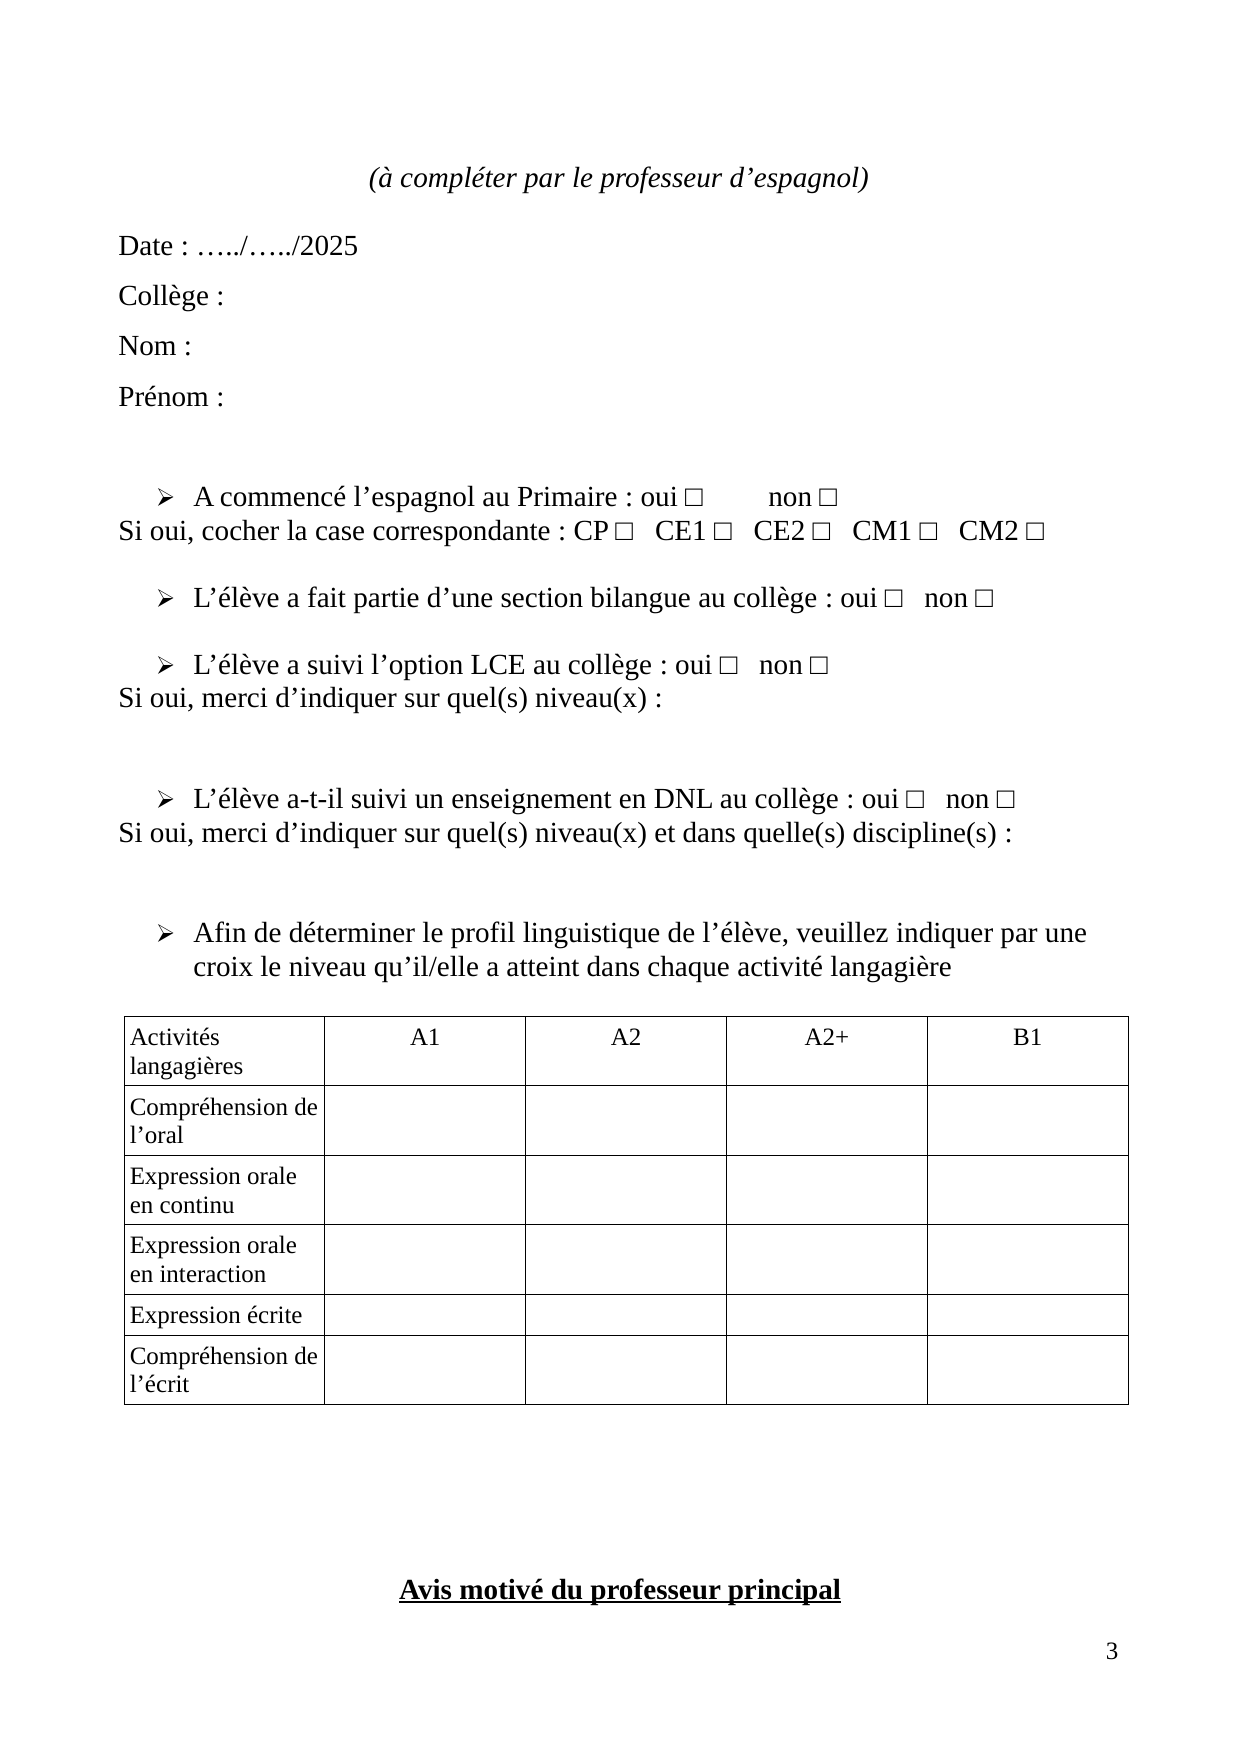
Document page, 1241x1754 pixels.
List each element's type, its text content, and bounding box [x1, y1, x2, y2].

text Si oui, merci d’indiquer sur quel(s) niveau(x) et dans quelle(s) discipline(s) : [118, 815, 1122, 848]
table_cell [526, 1225, 726, 1294]
table_cell [325, 1225, 525, 1294]
table_cell [727, 1156, 927, 1224]
table_header A1 [325, 1017, 525, 1085]
text Prénom : [118, 379, 1122, 412]
table_cell [526, 1086, 726, 1155]
table_cell Expression orale en interaction [125, 1225, 324, 1294]
table_cell [325, 1086, 525, 1155]
table_cell Compréhension de l’oral [125, 1086, 324, 1155]
list L’élève a suivi l’option LCE au collège : oui □ non □ [156, 647, 1122, 681]
text Date : …../…../2025 [118, 228, 1122, 261]
table_cell [325, 1156, 525, 1224]
table_cell [928, 1336, 1128, 1404]
table_cell [928, 1086, 1128, 1155]
table_header B1 [928, 1017, 1128, 1085]
table_cell [727, 1336, 927, 1404]
table_header A2+ [727, 1017, 927, 1085]
list L’élève a-t-il suivi un enseignement en DNL au collège : oui □ non □ [156, 781, 1122, 815]
text Si oui, merci d’indiquer sur quel(s) niveau(x) : [118, 681, 1122, 714]
table_cell [928, 1295, 1128, 1334]
list L’élève a fait partie d’une section bilangue au collège : oui □ non □ [156, 580, 1122, 613]
text Avis motivé du professeur principal [118, 1572, 1122, 1606]
text Nom : [118, 328, 1122, 362]
table_cell [325, 1336, 525, 1404]
table_cell [928, 1225, 1128, 1294]
text (à compléter par le professeur d’espagnol) [118, 161, 1122, 194]
table_cell [928, 1156, 1128, 1224]
list A commencé l’espagnol au Primaire : oui □ non □ [156, 479, 1122, 513]
table_cell [727, 1225, 927, 1294]
table_cell [526, 1156, 726, 1224]
table_cell [727, 1295, 927, 1334]
table_cell Compréhension de l’écrit [125, 1336, 324, 1404]
table_header Activités langagières [125, 1017, 324, 1085]
text Collège : [118, 278, 1122, 312]
list Afin de déterminer le profil linguistique de l’élève, veuillez indiquer par une croix le niveau qu’il/elle a atteint dans chaque activité langagière [156, 915, 1122, 982]
table_cell [325, 1295, 525, 1334]
table_cell [727, 1086, 927, 1155]
table_cell [526, 1295, 726, 1334]
table_cell Expression orale en continu [125, 1156, 324, 1224]
table_header A2 [526, 1017, 726, 1085]
table_cell Expression écrite [125, 1295, 324, 1334]
table_cell [526, 1336, 726, 1404]
text Si oui, cocher la case correspondante : CP □ CE1 □ CE2 □ CM1 □ CM2 □ [118, 513, 1122, 546]
